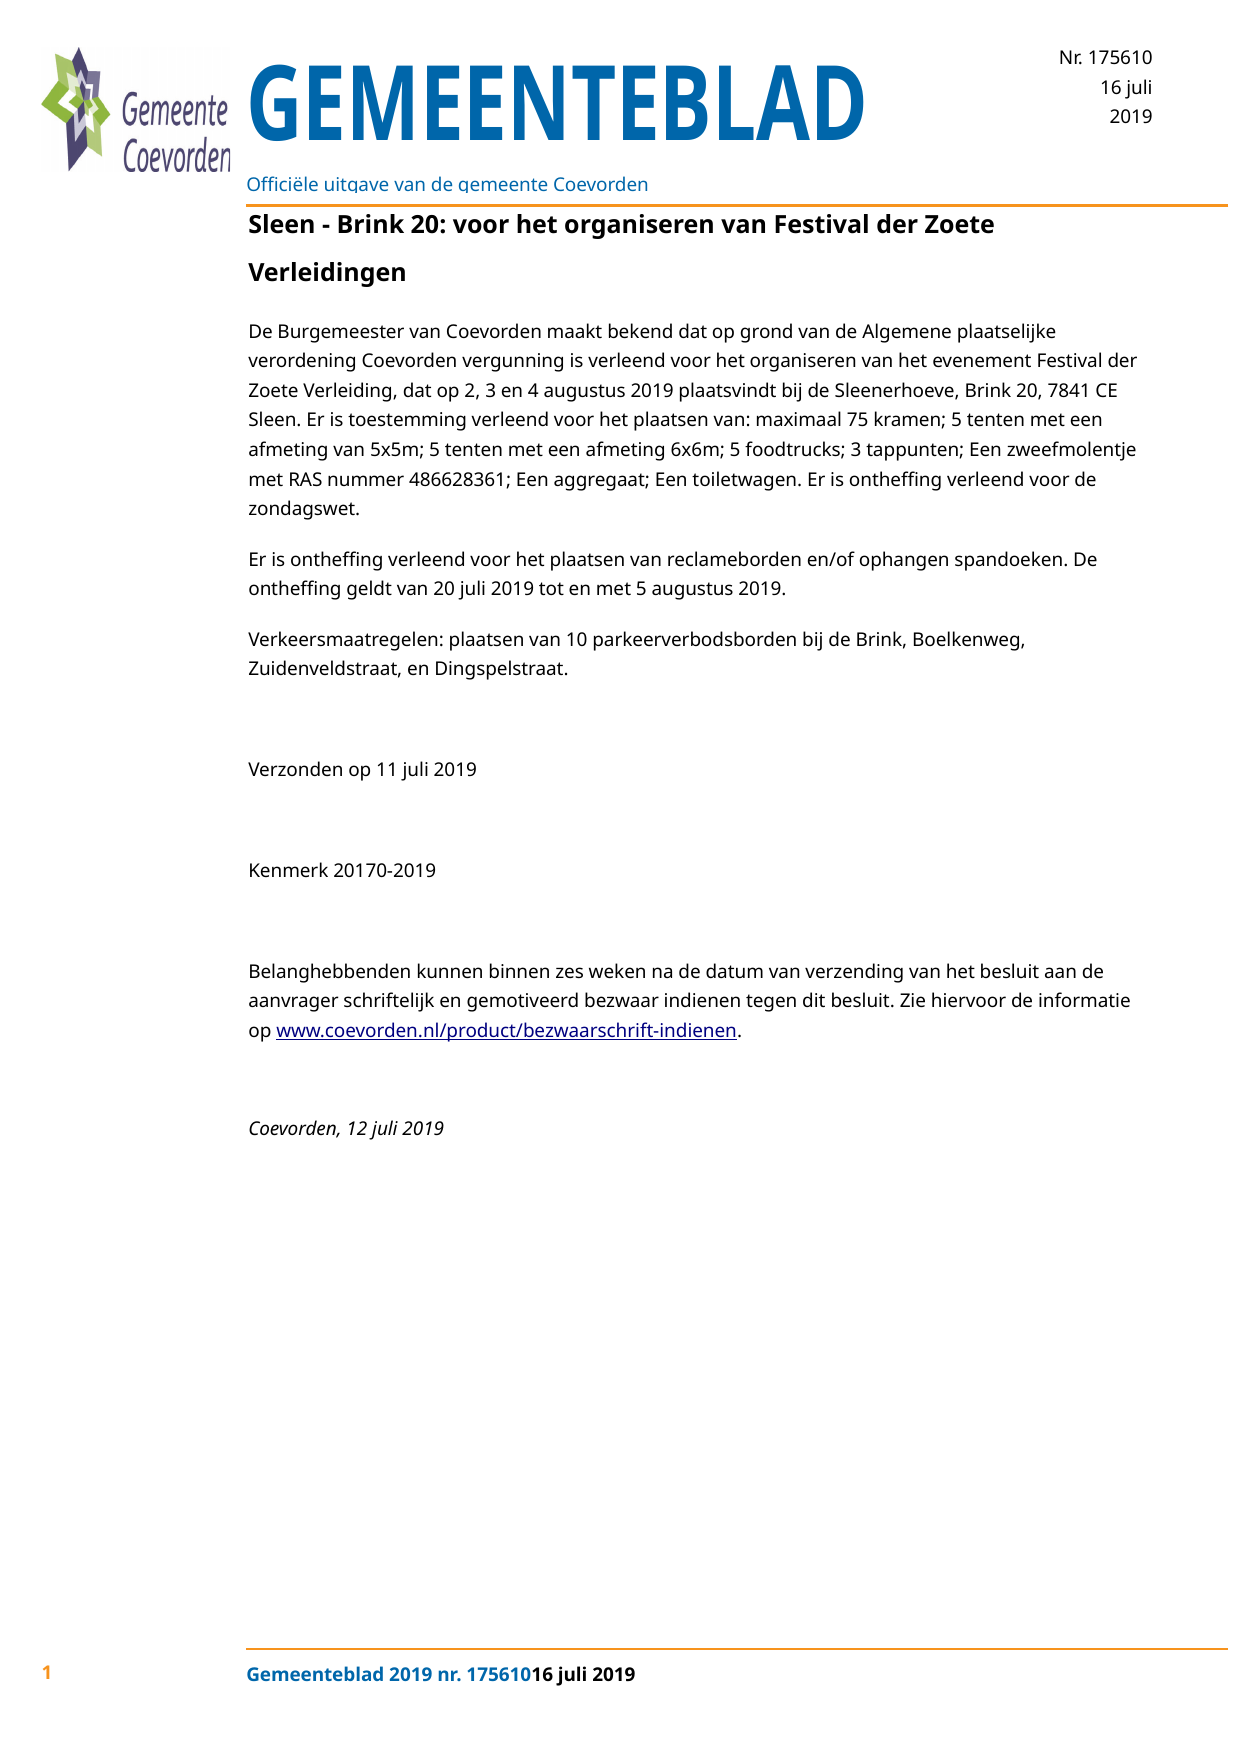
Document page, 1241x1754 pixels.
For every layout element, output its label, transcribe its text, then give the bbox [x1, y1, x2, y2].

text De Burgemeester van Coevorden maakt bekend dat op grond van de Algemene plaatselijke verordening Coevorden vergunning is verleend voor het organiseren van het evenement Festival der Zoete Verleiding, dat op 2, 3 en 4 augustus 2019 plaatsvindt bij de Sleenerhoeve, Brink 20, 7841 CE Sleen. Er is toestemming verleend voor het plaatsen van: maximaal 75 kramen; 5 tenten met een afmeting van 5x5m; 5 tenten met een afmeting 6x6m; 5 foodtrucks; 3 tappunten; Een zweefmolentje met RAS nummer 486628361; Een aggregaat; Een toiletwagen. Er is ontheffing verleend voor de zondagswet. [248, 318, 1152, 521]
text Verzonden op 11 juli 2019 [248, 756, 1152, 782]
text Kenmerk 20170-2019 [248, 857, 1152, 883]
picture [41, 47, 231, 172]
text Sleen - Brink 20: voor het organiseren van Festival der Zoete Verleidingen [248, 207, 1152, 288]
text Er is ontheffing verleend voor het plaatsen van reclameborden en/of ophangen spandoeken. De ontheffing geldt van 20 juli 2019 tot en met 5 augustus 2019. [248, 546, 1152, 601]
text Verkeersmaatregelen: plaatsen van 10 parkeerverbodsborden bij de Brink, Boelkenweg, Zuidenveldstraat, en Dingspelstraat. [248, 626, 1152, 681]
text Belanghebbenden kunnen binnen zes weken na de datum van verzending van het besluit aan de aanvrager schriftelijk en gemotiveerd bezwaar indienen tegen dit besluit. Zie hiervoor de informatie op www.coevorden.nl/product/bezwaarschrift-indienen. [248, 958, 1152, 1043]
text Coevorden, 12 juli 2019 [248, 1115, 1152, 1141]
